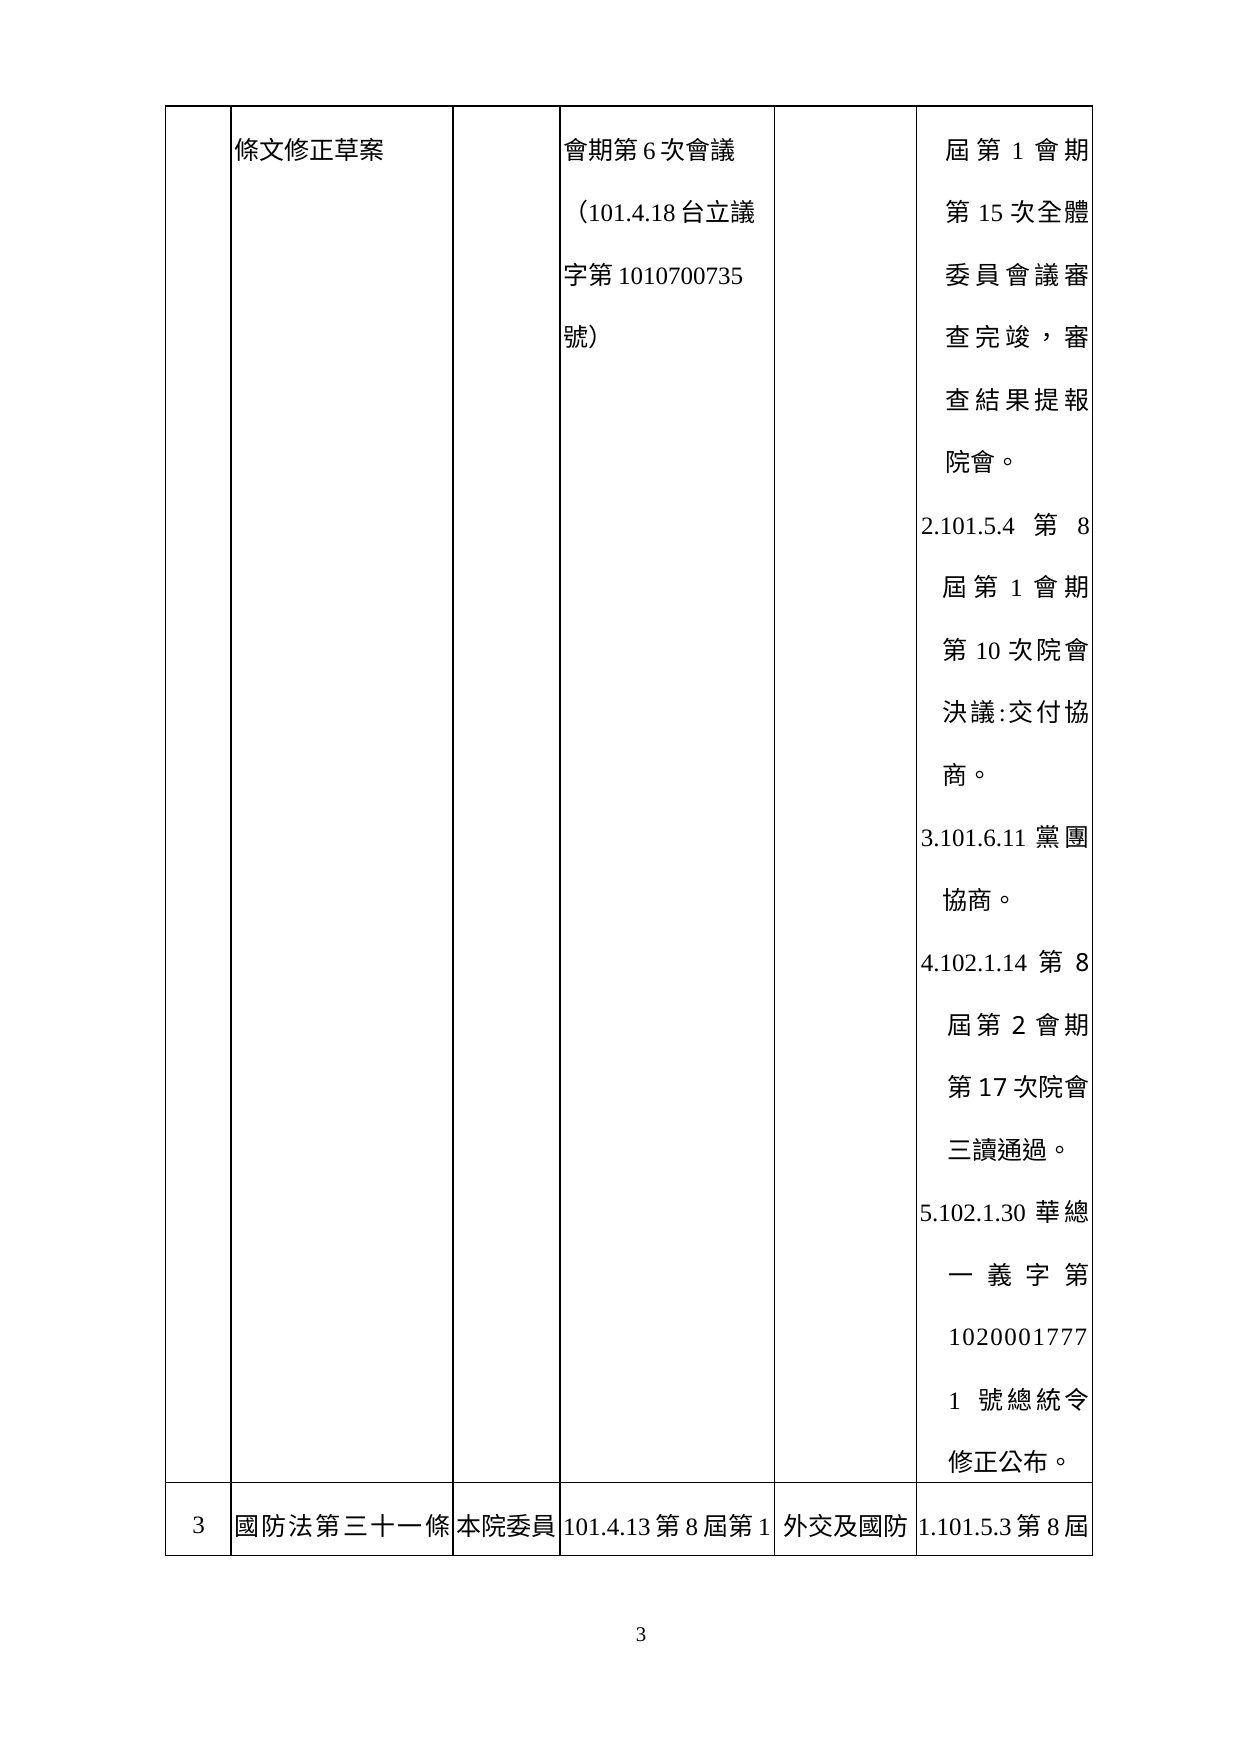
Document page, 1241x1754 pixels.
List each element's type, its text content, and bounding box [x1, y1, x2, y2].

table_cell [166, 107, 230, 1482]
table_cell [454, 107, 559, 1482]
table_cell 會期第6次會議（101.4.18台立議字第1010700735 號） [561, 107, 774, 1482]
table_cell 1.101.5.3第8屆 [917, 1483, 1092, 1555]
table_cell 本院委員 [454, 1483, 559, 1555]
table_cell 3 [166, 1483, 230, 1555]
table_cell 條文修正草案 [232, 107, 452, 1482]
table_cell 屆第1會期第15次全體委員會議審查完竣，審查結果提報院會。 2.101.5.4第8 屆第1會期第10次院會決議:交付協商。 3.101.6.11黨團協商。 4.102.1.14第8 屆第2會期第17次院會三讀通過。 5.102.1.30華總一義字第10200017771號總統令修正公布。 [917, 107, 1092, 1482]
table_cell 外交及國防 [775, 1483, 916, 1555]
table_cell [775, 107, 916, 1482]
table_cell 國防法第三十一條 [232, 1483, 452, 1555]
table_cell 101.4.13第8屆第1 [561, 1483, 774, 1555]
